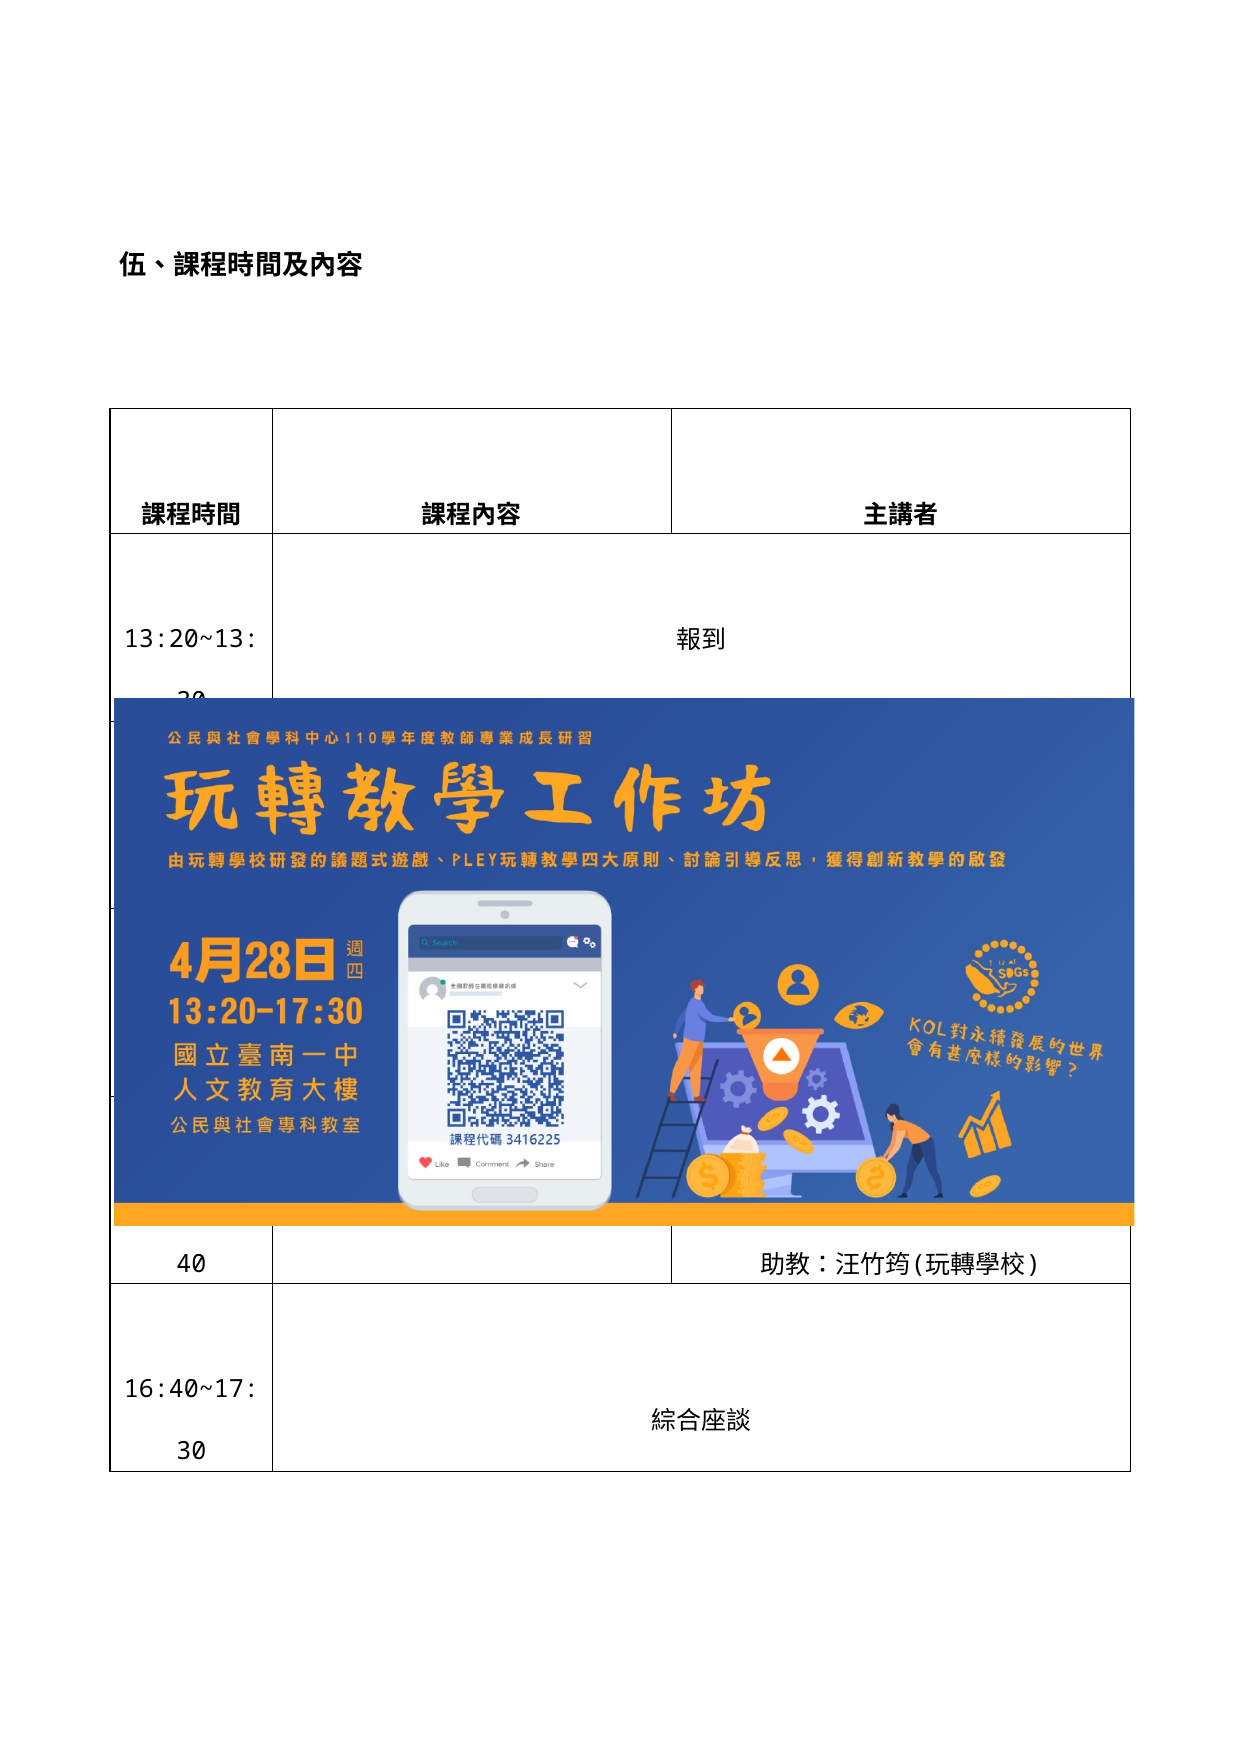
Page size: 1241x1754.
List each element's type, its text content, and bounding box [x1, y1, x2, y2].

list 課程時間及內容 [119, 221, 1165, 283]
table_header 課程內容 [273, 409, 671, 533]
table_cell 16:40~17:30 [111, 1284, 272, 1471]
table_header 課程時間 [111, 409, 272, 533]
table_cell 玩轉議題式桌遊KOL實作體驗 [273, 1226, 671, 1283]
table_header 主講者 [672, 409, 1130, 533]
table_cell 報到 [273, 534, 1130, 698]
table_cell 綜合座談 [273, 1284, 1130, 1471]
table_cell 13:20~13:30 [111, 534, 272, 721]
table_cell 講師：陳何合(玩轉學校) 助教：汪竹筠(玩轉學校) [672, 1226, 1130, 1283]
table_cell 15:10~16:40 [111, 1097, 272, 1283]
